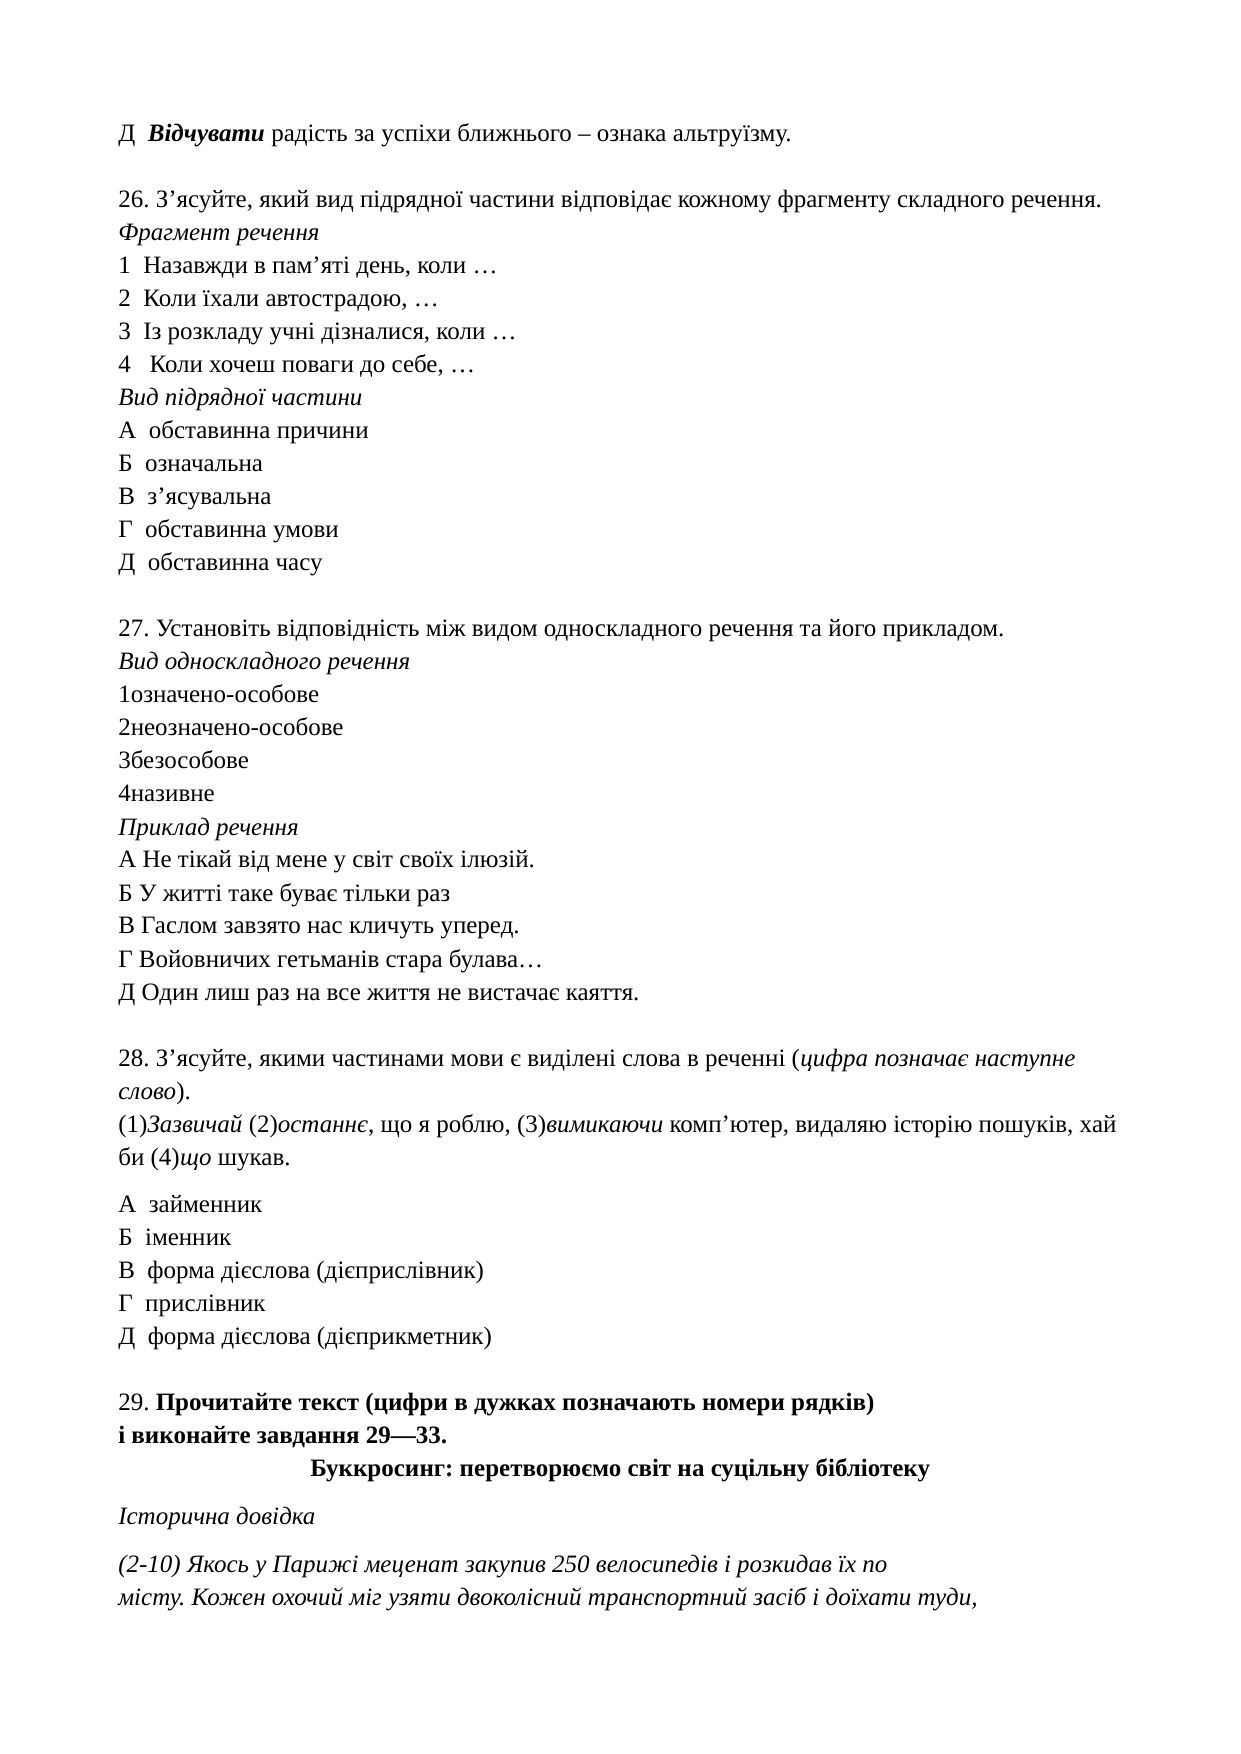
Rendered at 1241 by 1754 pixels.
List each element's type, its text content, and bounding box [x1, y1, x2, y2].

text А обставинна причини [118, 415, 1122, 444]
text Д Один лиш раз на все життя не вистачає каяття. [118, 977, 1122, 1005]
text (2-10) Якось у Парижі меценат закупив 250 велосипедів і розкидав їх по місту. Кожен охочий міг узяти двоколісний транспортний засіб і доїхати туди, [118, 1549, 1122, 1611]
text Вид підрядної частини [118, 382, 1122, 411]
text Д Відчувати радість за успіхи ближнього – ознака альтруїзму. [118, 118, 1122, 147]
text 3безособове [118, 746, 1122, 774]
text Б У житті таке буває тільки раз [118, 878, 1122, 906]
text 1означено-особове [118, 679, 1122, 708]
text 29. Прочитайте текст (цифри в дужках позначають номери рядків) і виконайте завдання 29—33. [118, 1387, 1122, 1449]
text Приклад речення [118, 812, 1122, 840]
text Фрагмент речення [118, 217, 1122, 246]
text Г обставинна умови [118, 514, 1122, 543]
text (1)Зазвичай (2)останнє, що я роблю, (3)вимикаючи комп’ютер, видаляю історію пошуків, хай би (4)що шукав. [118, 1109, 1122, 1171]
text Д обставинна часу [118, 547, 1122, 576]
text 1 Назавжди в пам’яті день, коли … [118, 250, 1122, 279]
text Б означальна [118, 448, 1122, 477]
text В з’ясувальна [118, 481, 1122, 510]
text 4 Коли хочеш поваги до себе, … [118, 349, 1122, 378]
text Г прислівник [118, 1288, 1122, 1317]
text А займенник [118, 1189, 1122, 1218]
text 4називне [118, 778, 1122, 807]
text 2 Коли їхали автострадою, … [118, 283, 1122, 312]
text В Гаслом завзято нас кличуть уперед. [118, 911, 1122, 939]
text 2неозначено-особове [118, 712, 1122, 741]
text Д форма дієслова (дієприкметник) [118, 1321, 1122, 1350]
text 3 Із розкладу учні дізналися, коли … [118, 316, 1122, 345]
text Б іменник [118, 1222, 1122, 1251]
text Історична довідка [118, 1501, 1122, 1530]
text Буккросинг: перетворюємо світ на суцільну бібліотеку [118, 1453, 1122, 1482]
text В форма дієслова (дієприслівник) [118, 1255, 1122, 1284]
text Вид односкладного речення [118, 646, 1122, 675]
text Г Войовничих гетьманів стара булава… [118, 944, 1122, 972]
text 26. З’ясуйте, який вид підрядної частини відповідає кожному фрагменту складного речення. [118, 184, 1122, 213]
text А Не тікай від мене у світ своїх ілюзій. [118, 844, 1122, 873]
text 28. З’ясуйте, якими частинами мови є виділені слова в реченні (цифра позначає наступне слово). [118, 1043, 1122, 1104]
text 27. Установіть відповідність між видом односкладного речення та його прикладом. [118, 613, 1122, 642]
